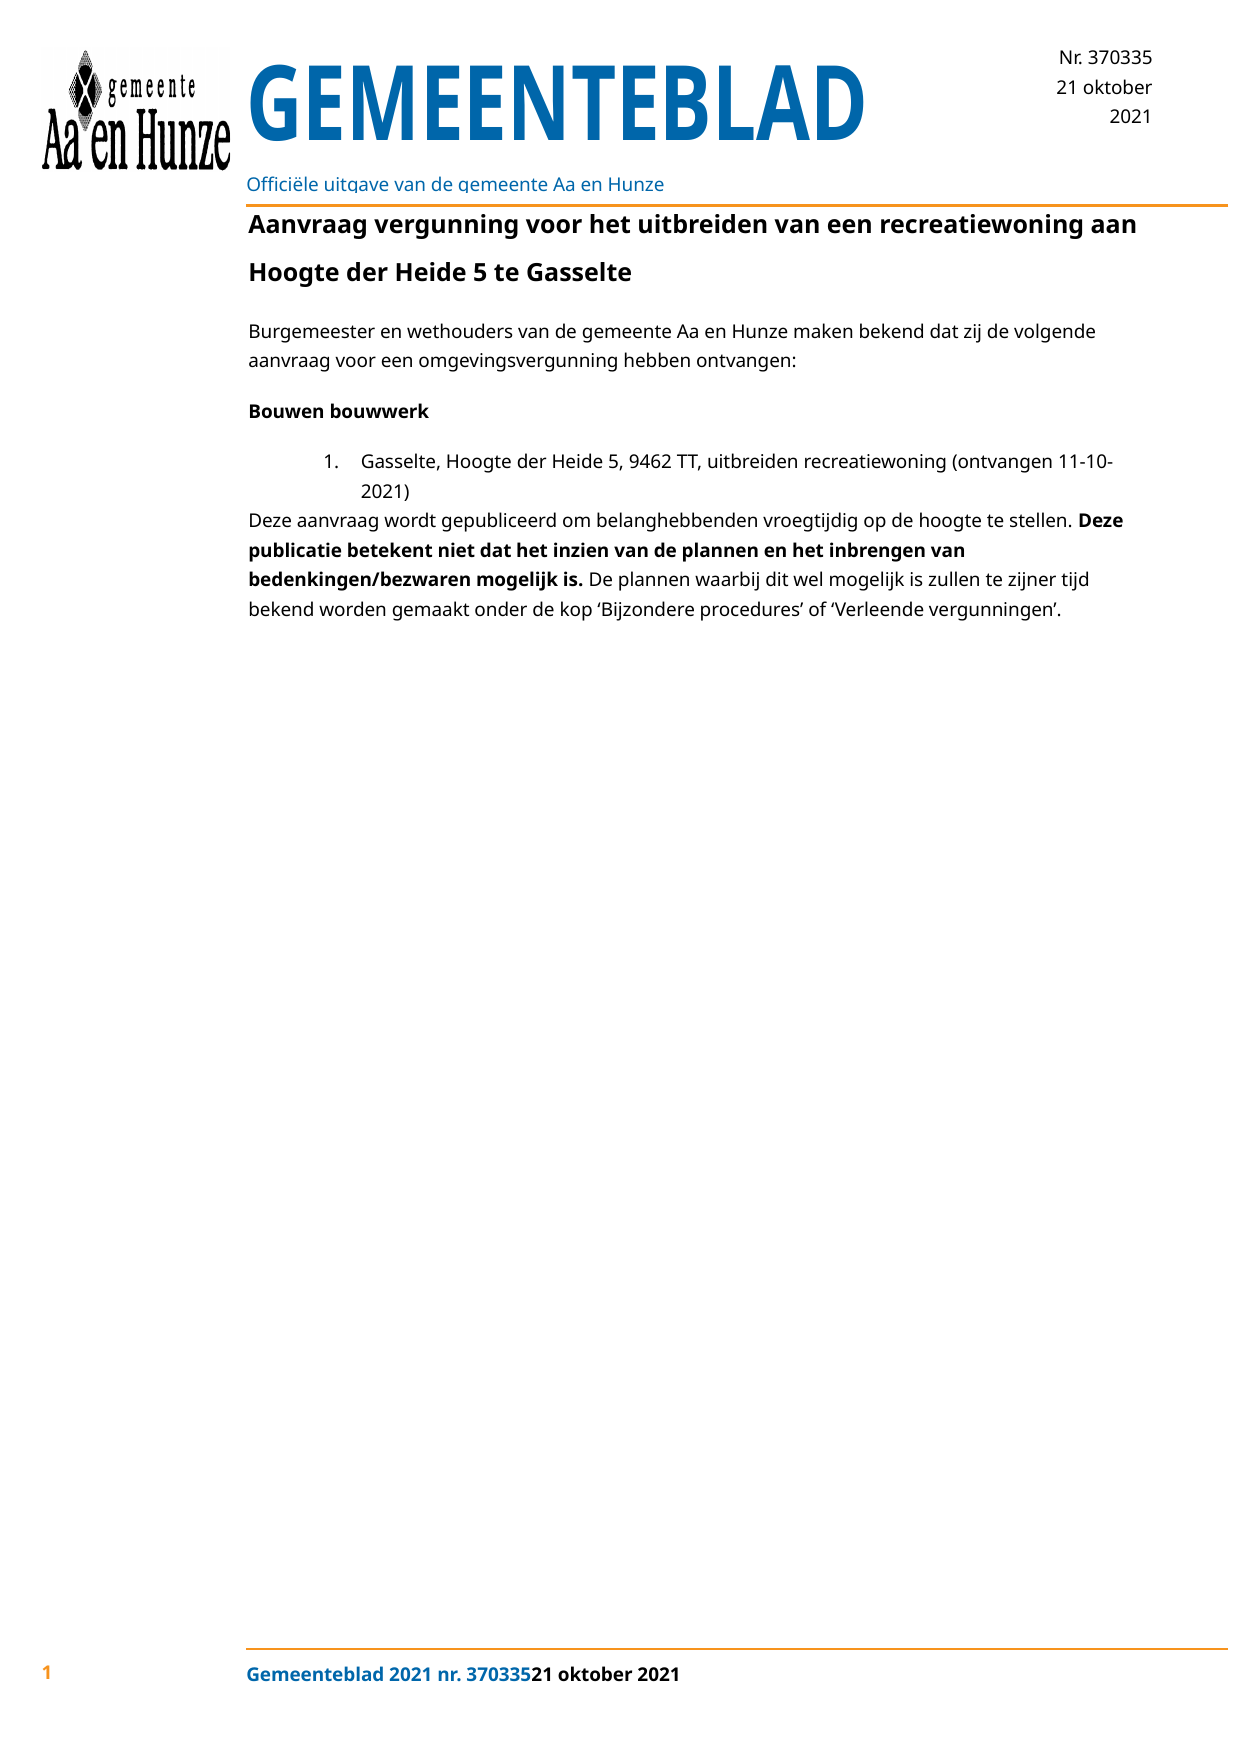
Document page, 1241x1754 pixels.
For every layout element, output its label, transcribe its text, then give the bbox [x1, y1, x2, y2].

text Aanvraag vergunning voor het uitbreiden van een recreatiewoning aan Hoogte der Heide 5 te Gasselte [248, 207, 1152, 288]
picture [41, 47, 231, 172]
text Deze aanvraag wordt gepubliceerd om belanghebbenden vroegtijdig op de hoogte te stellen. Deze publicatie betekent niet dat het inzien van de plannen en het inbrengen van bedenkingen/bezwaren mogelijk is. De plannen waarbij dit wel mogelijk is zullen te zijner tijd bekend worden gemaakt onder de kop ‘Bijzondere procedures’ of ‘Verleende vergunningen’. [248, 507, 1152, 622]
text Bouwen bouwwerk [248, 398, 1152, 424]
text Burgemeester en wethouders van de gemeente Aa en Hunze maken bekend dat zij de volgende aanvraag voor een omgevingsvergunning hebben ontvangen: [248, 318, 1152, 373]
list Gasselte, Hoogte der Heide 5, 9462 TT, uitbreiden recreatiewoning (ontvangen 11-10-2021) [323, 448, 1152, 504]
